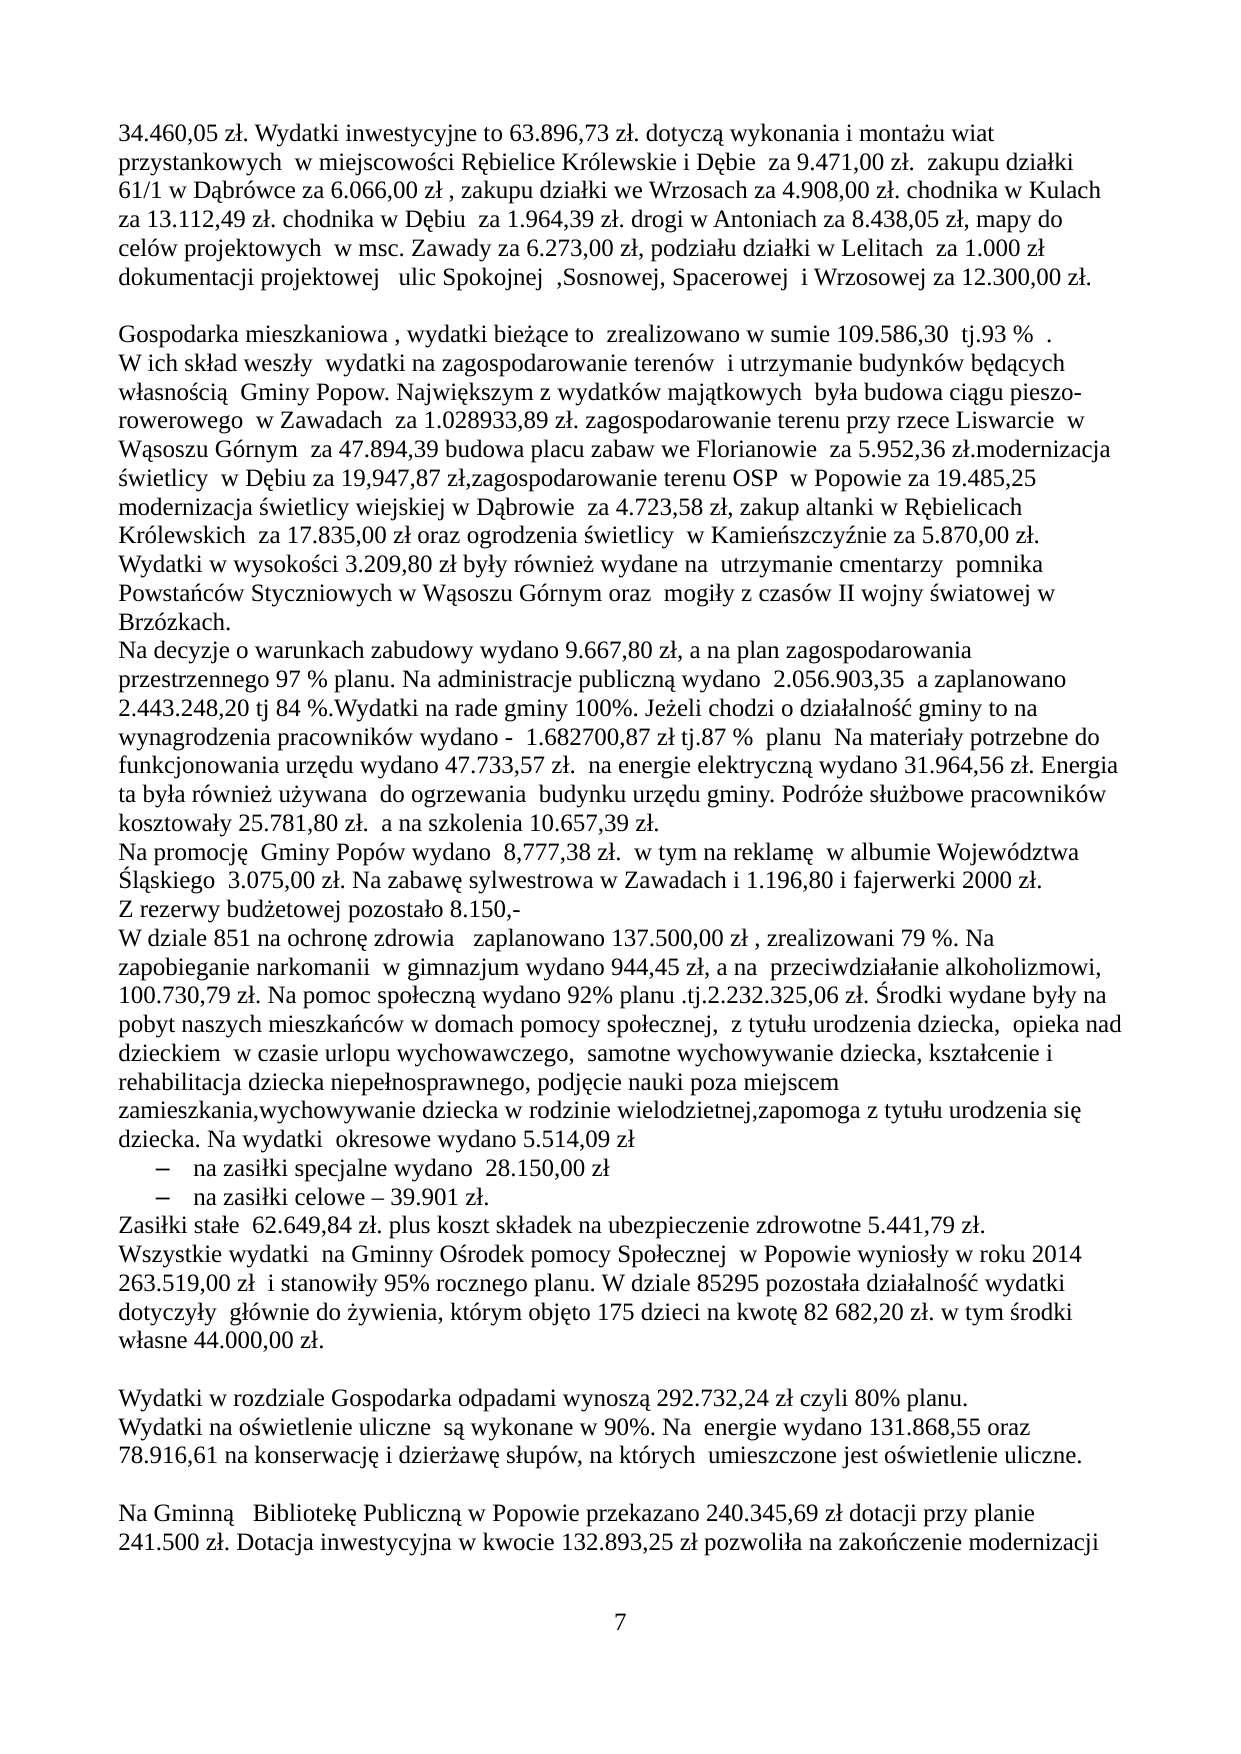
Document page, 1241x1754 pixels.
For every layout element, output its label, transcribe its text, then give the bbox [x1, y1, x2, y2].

text kosztowały 25.781,80 zł. a na szkolenia 10.657,39 zł. [118, 808, 1122, 837]
text 34.460,05 zł. Wydatki inwestycyjne to 63.896,73 zł. dotyczą wykonania i montażu wiat przystankowych w miejscowości Rębielice Królewskie i Dębie za 9.471,00 zł. zakupu działki 61/1 w Dąbrówce za 6.066,00 zł , zakupu działki we Wrzosach za 4.908,00 zł. chodnika w Kulach za 13.112,49 zł. chodnika w Dębiu za 1.964,39 zł. drogi w Antoniach za 8.438,05 zł, mapy do celów projektowych w msc. Zawady za 6.273,00 zł, podziału działki w Lelitach za 1.000 zł dokumentacji projektowej ulic Spokojnej ,Sosnowej, Spacerowej i Wrzosowej za 12.300,00 zł. [118, 118, 1122, 291]
text Z rezerwy budżetowej pozostało 8.150,- [118, 894, 1122, 923]
text Wszystkie wydatki na Gminny Ośrodek pomocy Społecznej w Popowie wyniosły w roku 2014 263.519,00 zł i stanowiły 95% rocznego planu. W dziale 85295 pozostała działalność wydatki dotyczyły głównie do żywienia, którym objęto 175 dzieci na kwotę 82 682,20 zł. w tym środki własne 44.000,00 zł. [118, 1239, 1122, 1354]
text Wydatki w rozdziale Gospodarka odpadami wynoszą 292.732,24 zł czyli 80% planu. [118, 1383, 1122, 1412]
list na zasiłki specjalne wydano 28.150,00 zł [156, 1153, 1122, 1182]
text W ich skład weszły wydatki na zagospodarowanie terenów i utrzymanie budynków będących własnością Gminy Popow. Największym z wydatków majątkowych była budowa ciągu pieszo-rowerowego w Zawadach za 1.028933,89 zł. zagospodarowanie terenu przy rzece Liswarcie w Wąsoszu Górnym za 47.894,39 budowa placu zabaw we Florianowie za 5.952,36 zł.modernizacja świetlicy w Dębiu za 19,947,87 zł,zagospodarowanie terenu OSP w Popowie za 19.485,25 modernizacja świetlicy wiejskiej w Dąbrowie za 4.723,58 zł, zakup altanki w Rębielicach Królewskich za 17.835,00 zł oraz ogrodzenia świetlicy w Kamieńszczyźnie za 5.870,00 zł. Wydatki w wysokości 3.209,80 zł były również wydane na utrzymanie cmentarzy pomnika Powstańców Styczniowych w Wąsoszu Górnym oraz mogiły z czasów II wojny światowej w Brzózkach. [118, 348, 1122, 636]
text W dziale 851 na ochronę zdrowia zaplanowano 137.500,00 zł , zrealizowani 79 %. Na zapobieganie narkomanii w gimnazjum wydano 944,45 zł, a na przeciwdziałanie alkoholizmowi, 100.730,79 zł. Na pomoc społeczną wydano 92% planu .tj.2.232.325,06 zł. Środki wydane były na pobyt naszych mieszkańców w domach pomocy społecznej, z tytułu urodzenia dziecka, opieka nad dzieckiem w czasie urlopu wychowawczego, samotne wychowywanie dziecka, kształcenie i rehabilitacja dziecka niepełnosprawnego, podjęcie nauki poza miejscem zamieszkania,wychowywanie dziecka w rodzinie wielodzietnej,zapomoga z tytułu urodzenia się dziecka. Na wydatki okresowe wydano 5.514,09 zł [118, 923, 1122, 1153]
list na zasiłki celowe – 39.901 zł. [156, 1182, 1122, 1211]
text Na promocję Gminy Popów wydano 8,777,38 zł. w tym na reklamę w albumie Województwa Śląskiego 3.075,00 zł. Na zabawę sylwestrowa w Zawadach i 1.196,80 i fajerwerki 2000 zł. [118, 837, 1122, 894]
text Wydatki na oświetlenie uliczne są wykonane w 90%. Na energie wydano 131.868,55 oraz 78.916,61 na konserwację i dzierżawę słupów, na których umieszczone jest oświetlenie uliczne. [118, 1412, 1122, 1469]
text Na decyzje o warunkach zabudowy wydano 9.667,80 zł, a na plan zagospodarowania przestrzennego 97 % planu. Na administracje publiczną wydano 2.056.903,35 a zaplanowano 2.443.248,20 tj 84 %.Wydatki na rade gminy 100%. Jeżeli chodzi o działalność gminy to na wynagrodzenia pracowników wydano - 1.682700,87 zł tj.87 % planu Na materiały potrzebne do funkcjonowania urzędu wydano 47.733,57 zł. na energie elektryczną wydano 31.964,56 zł. Energia ta była również używana do ogrzewania budynku urzędu gminy. Podróże służbowe pracowników [118, 636, 1122, 808]
text Na Gminną Bibliotekę Publiczną w Popowie przekazano 240.345,69 zł dotacji przy planie 241.500 zł. Dotacja inwestycyjna w kwocie 132.893,25 zł pozwoliła na zakończenie modernizacji [118, 1498, 1122, 1556]
text Zasiłki stałe 62.649,84 zł. plus koszt składek na ubezpieczenie zdrowotne 5.441,79 zł. [118, 1211, 1122, 1239]
text Gospodarka mieszkaniowa , wydatki bieżące to zrealizowano w sumie 109.586,30 tj.93 % . [118, 319, 1122, 348]
